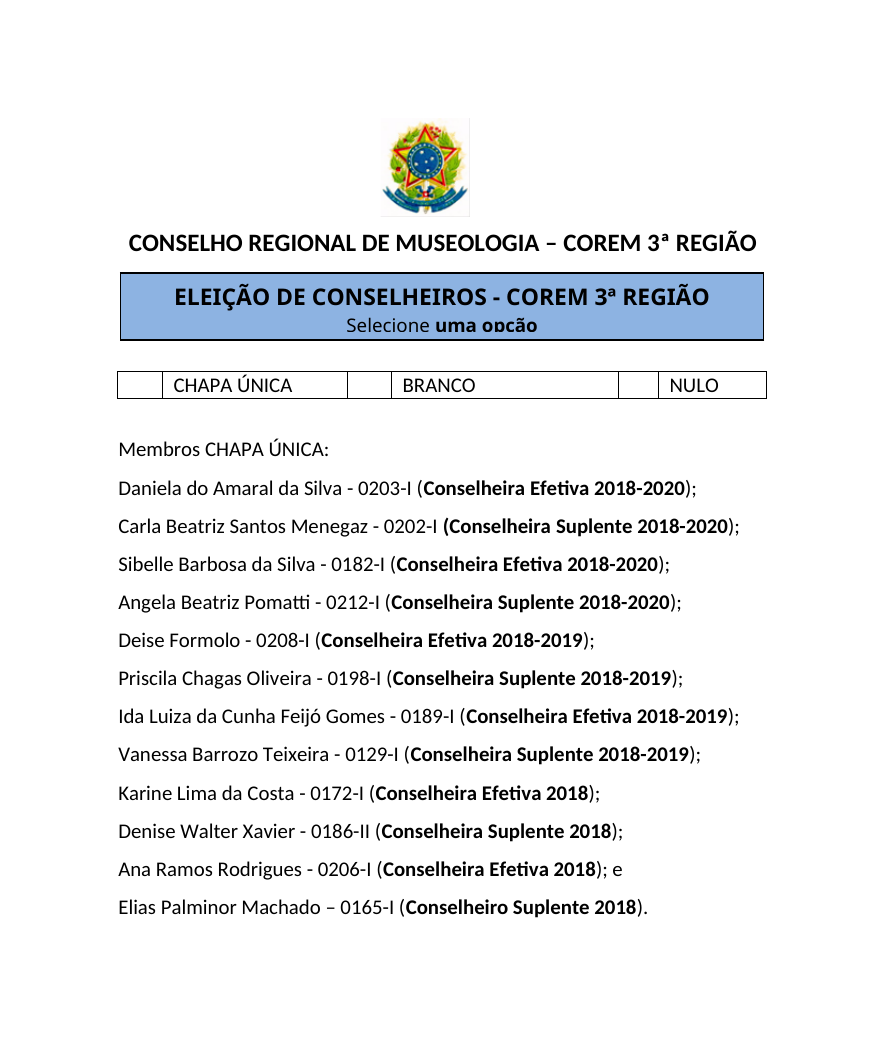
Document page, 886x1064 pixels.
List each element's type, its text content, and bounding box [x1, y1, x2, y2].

table_header [118, 372, 162, 397]
text ELEIÇÃO DE CONSELHEIROS - COREM 3ª REGIÃO [136, 281, 748, 312]
table_header [348, 372, 391, 397]
text Priscila Chagas Oliveira - 0198-I (Conselheira Suplente 2018-2019); [118, 665, 768, 691]
text Selecione uma opção [136, 312, 748, 332]
text Elias Palminor Machado – 0165-I (Conselheiro Suplente 2018). [118, 894, 768, 919]
text Carla Beatriz Santos Menegaz - 0202-I (Conselheira Suplente 2018-2020); [118, 513, 768, 538]
text CONSELHO REGIONAL DE MUSEOLOGIA – COREM 3ª REGIÃO [118, 227, 768, 258]
text Sibelle Barbosa da Silva - 0182-I (Conselheira Efetiva 2018-2020); [118, 551, 768, 576]
text Daniela do Amaral da Silva - 0203-I (Conselheira Efetiva 2018-2020); [118, 475, 768, 500]
text Angela Beatriz Pomatti - 0212-I (Conselheira Suplente 2018-2020); [118, 589, 768, 614]
text Ida Luiza da Cunha Feijó Gomes - 0189-I (Conselheira Efetiva 2018-2019); [118, 703, 768, 729]
table_header BRANCO [392, 372, 618, 397]
text Denise Walter Xavier - 0186-II (Conselheira Suplente 2018); [118, 818, 768, 843]
text Ana Ramos Rodrigues - 0206-I (Conselheira Efetiva 2018); e [118, 856, 768, 881]
text Vanessa Barrozo Teixeira - 0129-I (Conselheira Suplente 2018-2019); [118, 742, 768, 767]
text Karine Lima da Costa - 0172-I (Conselheira Efetiva 2018); [118, 780, 768, 805]
table_header NULO [659, 372, 766, 397]
table_header CHAPA ÚNICA [163, 372, 347, 397]
text Deise Formolo - 0208-I (Conselheira Efetiva 2018-2019); [118, 627, 768, 653]
text Membros CHAPA ÚNICA: [118, 437, 768, 462]
picture [380, 118, 471, 218]
table_header [619, 372, 658, 397]
